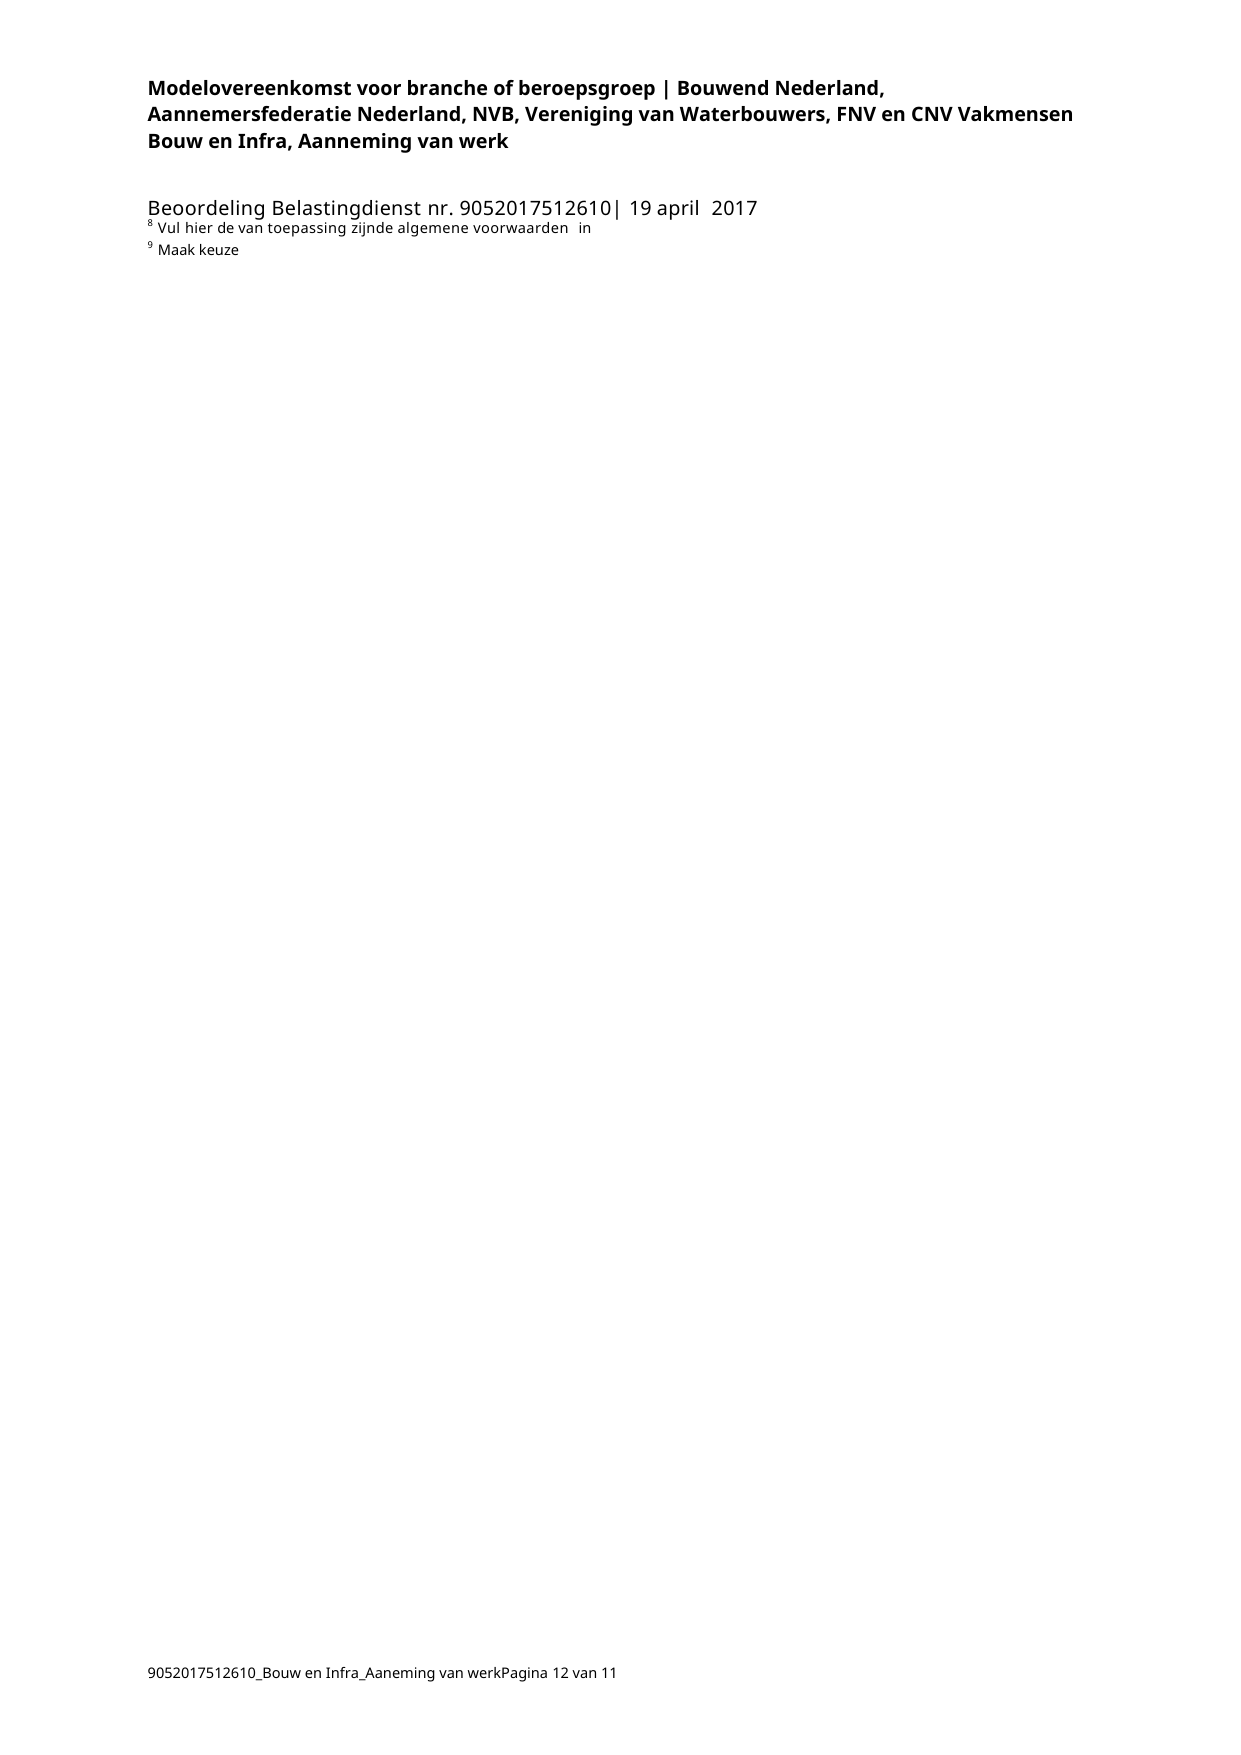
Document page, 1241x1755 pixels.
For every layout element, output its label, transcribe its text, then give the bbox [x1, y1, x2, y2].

text 8 Vul hier de van toepassing zijnde algemene voorwaarden in [147, 217, 1101, 238]
text 9 Maak keuze [147, 238, 1101, 259]
